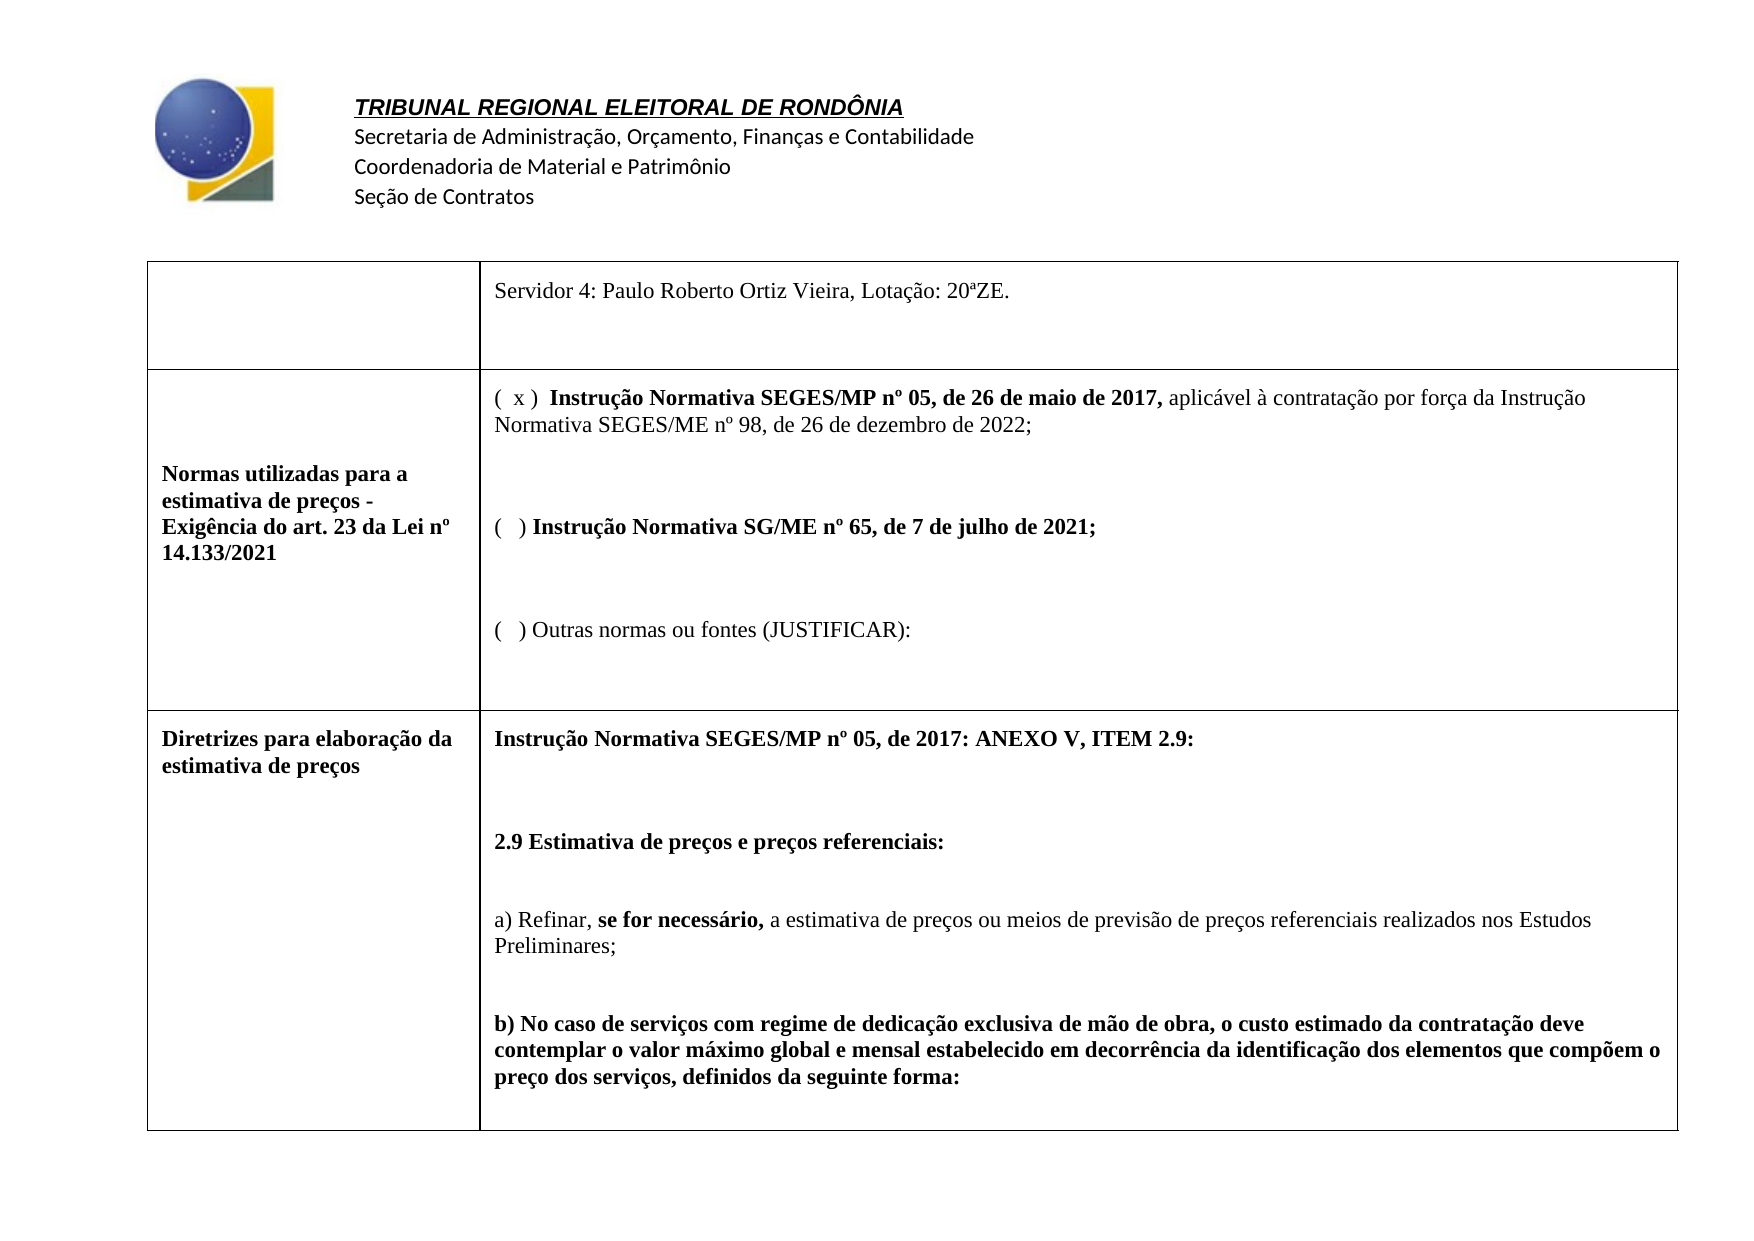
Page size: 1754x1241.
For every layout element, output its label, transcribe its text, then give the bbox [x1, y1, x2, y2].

table_cell ( x ) Instrução Normativa SEGES/MP nº 05, de 26 de maio de 2017, aplicável à contratação por força da Instrução Normativa SEGES/ME nº 98, de 26 de dezembro de 2022; ( ) Instrução Normativa SG/ME nº 65, de 7 de julho de 2021; ( ) Outras normas ou fontes (JUSTIFICAR): [481, 370, 1677, 710]
table_cell Normas utilizadas para a estimativa de preços - Exigência do art. 23 da Lei nº 14.133/2021 [148, 370, 479, 710]
table_cell Diretrizes para elaboração da estimativa de preços [148, 711, 479, 1129]
table_cell [148, 262, 479, 368]
table_cell Instrução Normativa SEGES/MP nº 05, de 2017: ANEXO V, ITEM 2.9: 2.9 Estimativa de preços e preços referenciais: a) Refinar, se for necessário, a estimativa de preços ou meios de previsão de preços referenciais realizados nos Estudos Preliminares; b) No caso de serviços com regime de dedicação exclusiva de mão de obra, o custo estimado da contratação deve contemplar o valor máximo global e mensal estabelecido em decorrência da identificação dos elementos que compõem o preço dos serviços, definidos da seguinte forma: [481, 711, 1677, 1129]
table_cell Servidor 4: Paulo Roberto Ortiz Vieira, Lotação: 20ªZE. [481, 262, 1677, 368]
